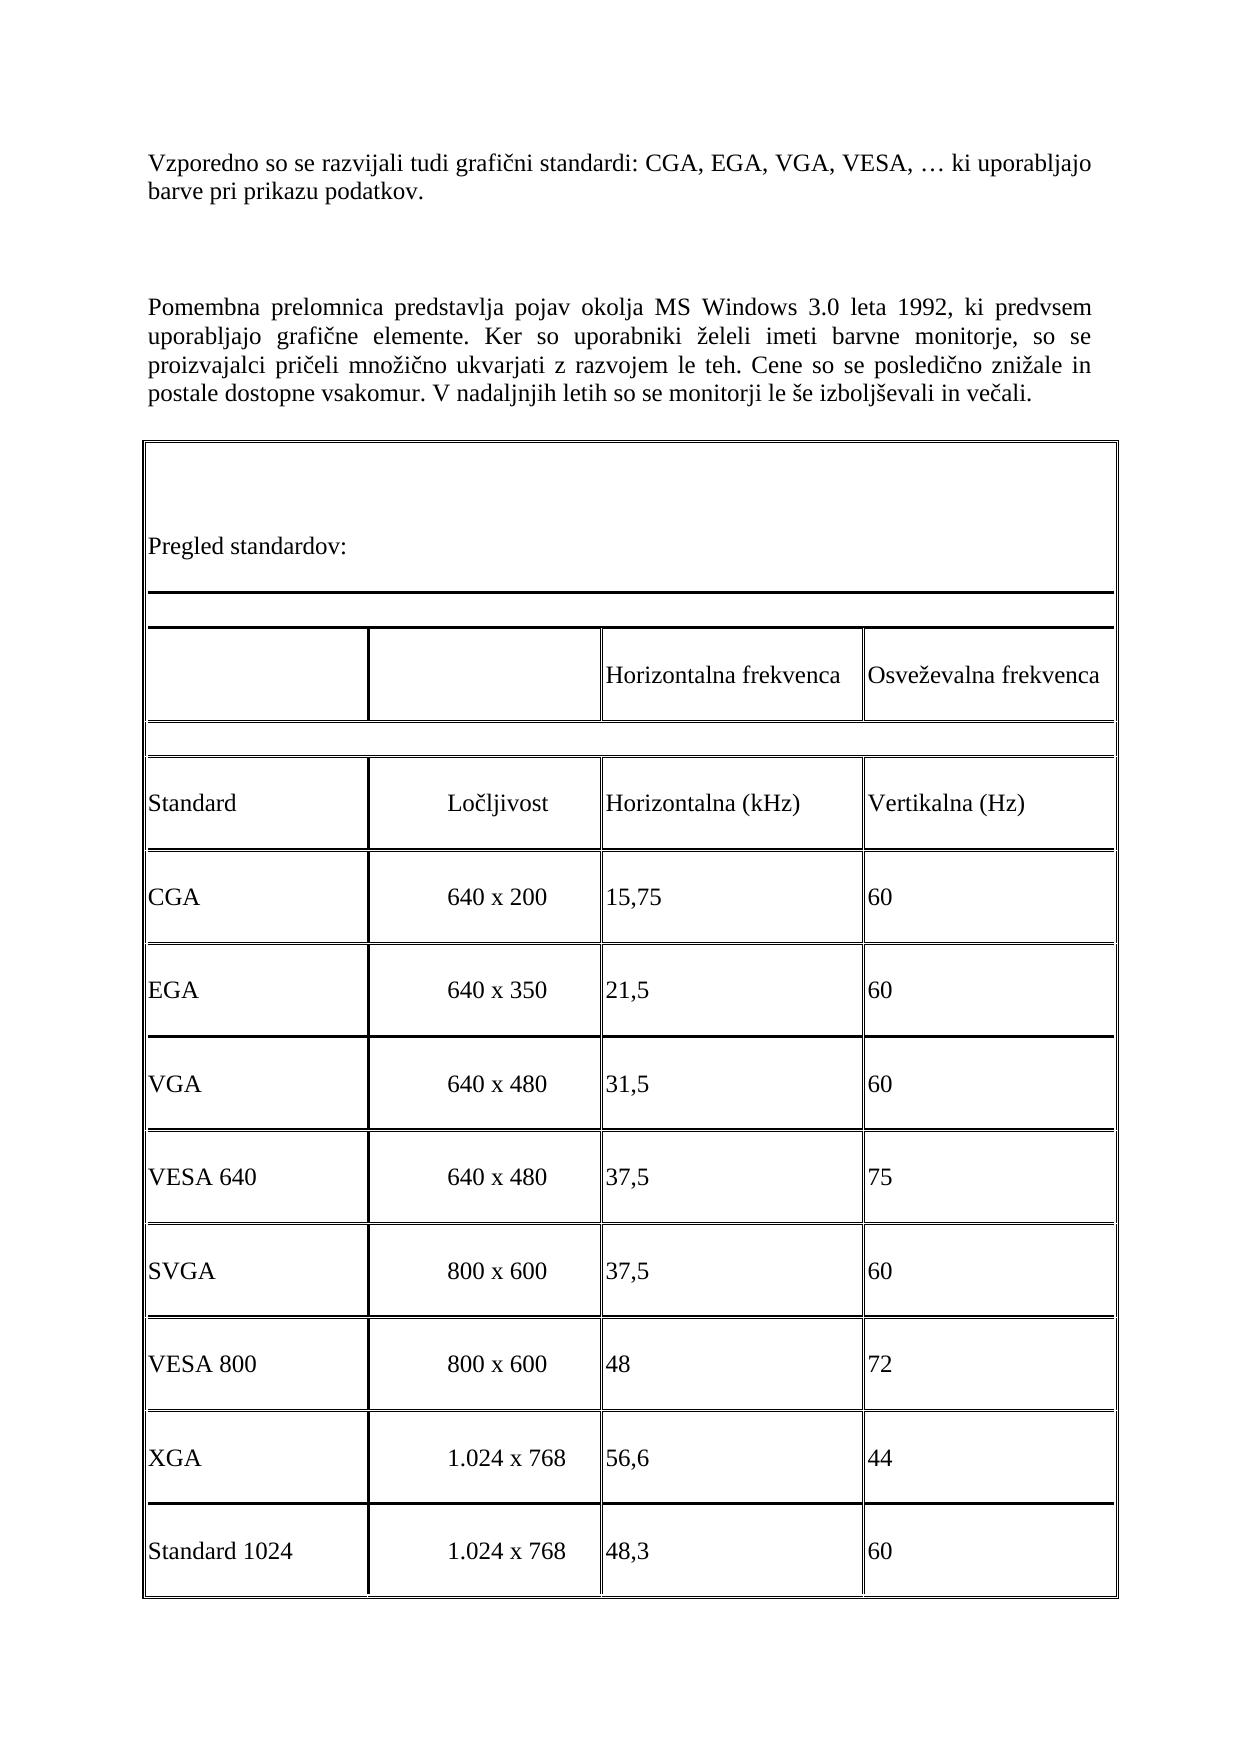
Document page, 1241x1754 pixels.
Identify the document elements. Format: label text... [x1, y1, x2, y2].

table_cell XGA [144, 1409, 368, 1502]
table_cell 60 [865, 941, 1116, 1035]
table_cell SVGA [144, 1222, 368, 1315]
table_cell 800 x 600 [370, 1225, 600, 1315]
table_cell Standard 1024 [146, 1502, 368, 1596]
table_cell Horizontalna frekvenca [603, 629, 862, 719]
table_cell 800 x 600 [370, 1319, 600, 1409]
table_cell 1.024 x 768 [368, 1505, 601, 1596]
table_cell 640 x 480 [370, 1132, 600, 1222]
table_cell 37,5 [603, 1132, 862, 1222]
text Vzporedno so se razvijali tudi grafični standardi: CGA, EGA, VGA, VESA, … ki uporabljajo barve pri prikazu podatkov. [148, 148, 1093, 205]
table_cell 640 x 350 [370, 945, 600, 1035]
table_cell 48,3 [601, 1505, 864, 1596]
table_cell Osveževalna frekvenca [865, 626, 1116, 719]
table_cell [146, 626, 367, 719]
table_cell 44 [864, 1409, 1117, 1502]
table_cell 1.024 x 768 [370, 1412, 600, 1502]
table_cell 60 [864, 1502, 1116, 1596]
table_cell CGA [146, 848, 367, 941]
table_cell Vertikalna (Hz) [865, 755, 1116, 848]
table_cell Standard [146, 755, 367, 848]
table_cell 60 [865, 848, 1116, 941]
table_cell 15,75 [603, 852, 862, 941]
table_cell VESA 800 [146, 1315, 367, 1409]
table_header Pregled standardov: [146, 443, 1116, 591]
table_cell [146, 720, 1116, 754]
table_cell [146, 591, 1116, 626]
table_cell [370, 629, 600, 719]
table_cell VESA 640 [146, 1128, 367, 1222]
table_cell VGA [146, 1035, 367, 1128]
table_cell 640 x 480 [370, 1038, 600, 1128]
table_cell 60 [864, 1222, 1117, 1315]
text Pomembna prelomnica predstavlja pojav okolja MS Windows 3.0 leta 1992, ki predvsem uporabljajo grafične elemente. Ker so uporabniki želeli imeti barvne monitorje, so se proizvajalci pričeli množično ukvarjati z razvojem le teh. Cene so se posledično znižale in postale dostopne vsakomur. V nadaljnjih letih so se monitorji le še izboljševali in večali. [148, 292, 1093, 407]
table_cell Ločljivost [370, 758, 600, 848]
table_cell 60 [865, 1035, 1116, 1128]
table_cell 31,5 [603, 1038, 862, 1128]
table_cell Horizontalna (kHz) [603, 758, 862, 848]
table_cell 72 [865, 1315, 1116, 1409]
table_cell 21,5 [603, 945, 862, 1035]
table_cell EGA [146, 941, 367, 1035]
table_cell 56,6 [603, 1412, 862, 1502]
table_cell 75 [865, 1128, 1116, 1222]
table_cell 640 x 200 [370, 852, 600, 941]
table_cell 48 [603, 1319, 862, 1409]
table_cell 37,5 [603, 1225, 862, 1315]
